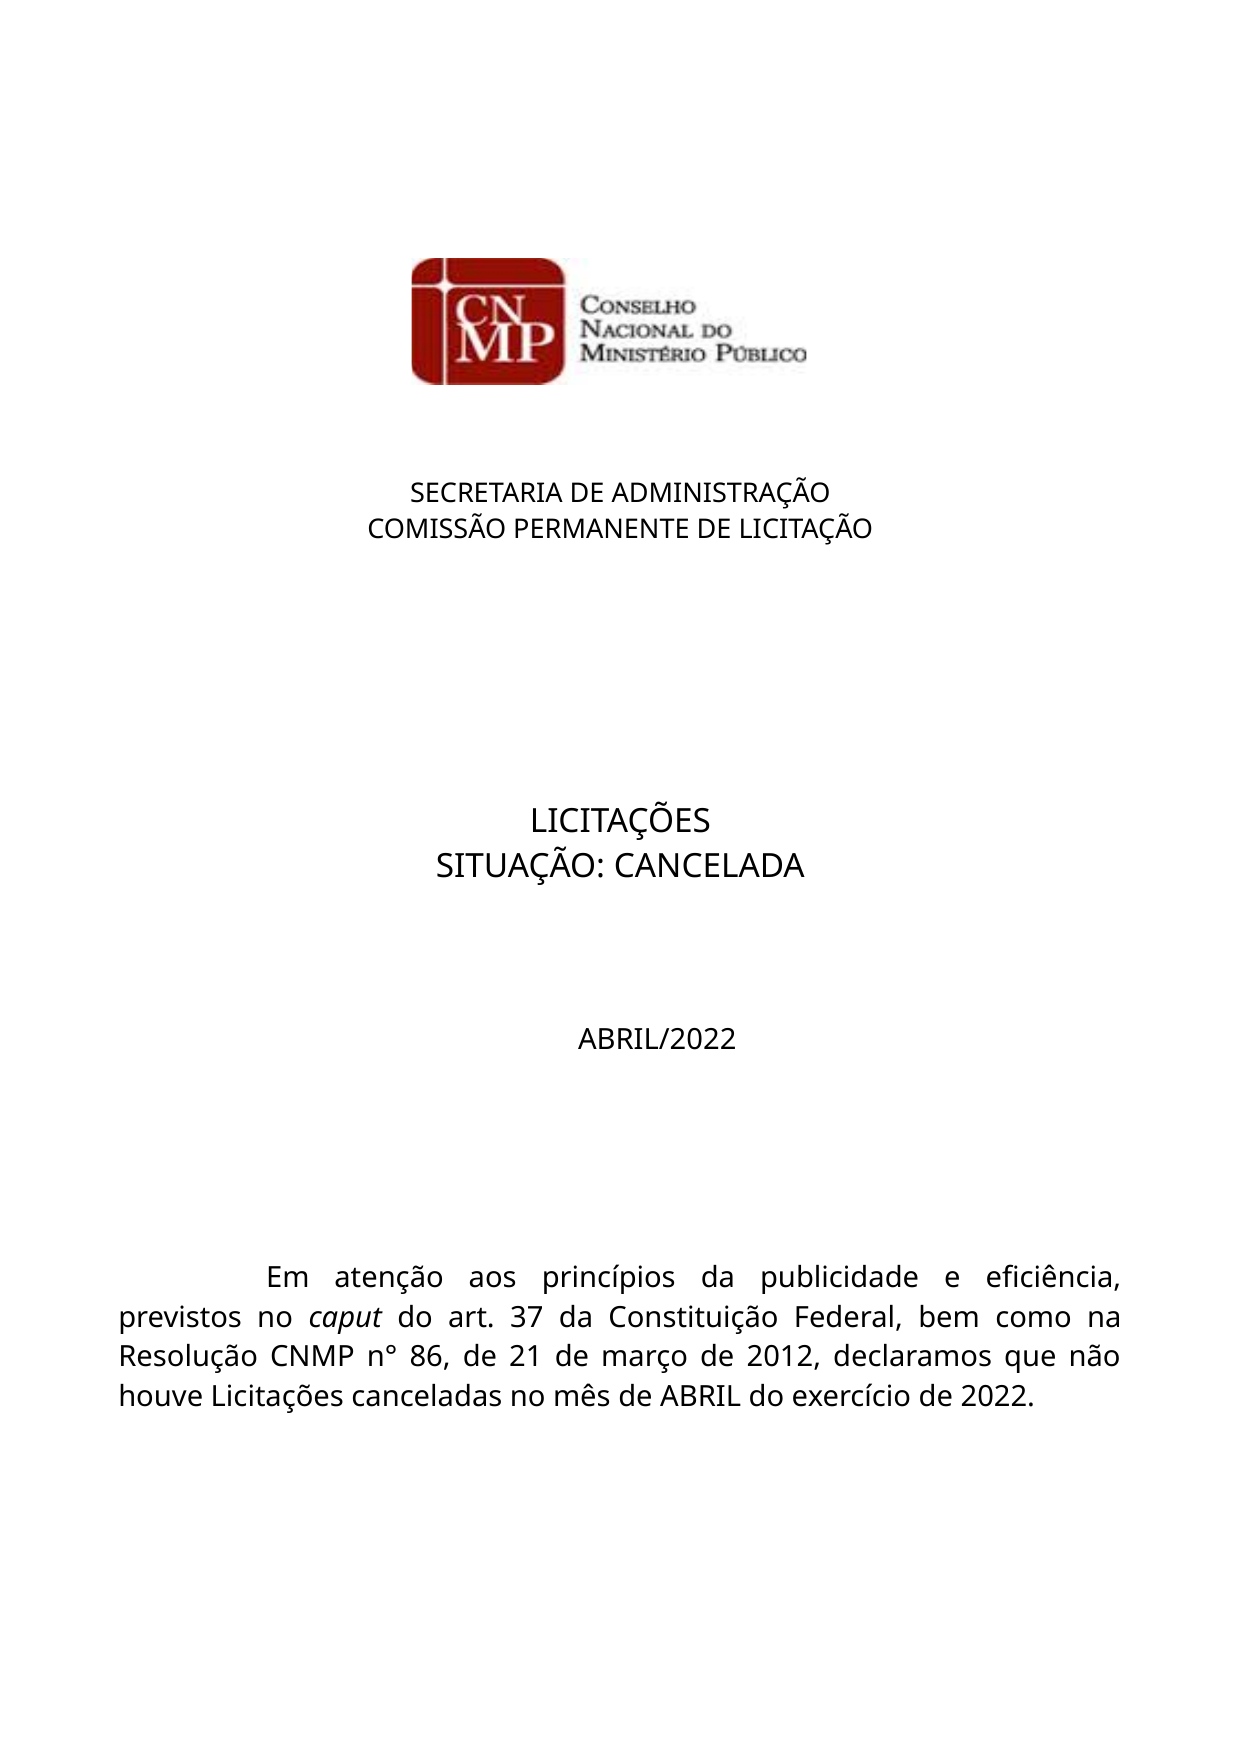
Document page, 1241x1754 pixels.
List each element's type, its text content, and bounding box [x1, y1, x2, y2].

text COMISSÃO PERMANENTE DE LICITAÇÃO [118, 510, 1122, 547]
text LICITAÇÕES [118, 797, 1122, 842]
text SITUAÇÃO: CANCELADA [118, 842, 1122, 887]
text SECRETARIA DE ADMINISTRAÇÃO [118, 473, 1122, 510]
text ABRIL/2022 [118, 1018, 1122, 1058]
text Em atenção aos princípios da publicidade e eficiência, previstos no caput do art. 37 da Constituição Federal, bem como na Resolução CNMP n° 86, de 21 de março de 2012, declaramos que não houve Licitações canceladas no mês de ABRIL do exercício de 2022. [118, 1256, 1122, 1415]
